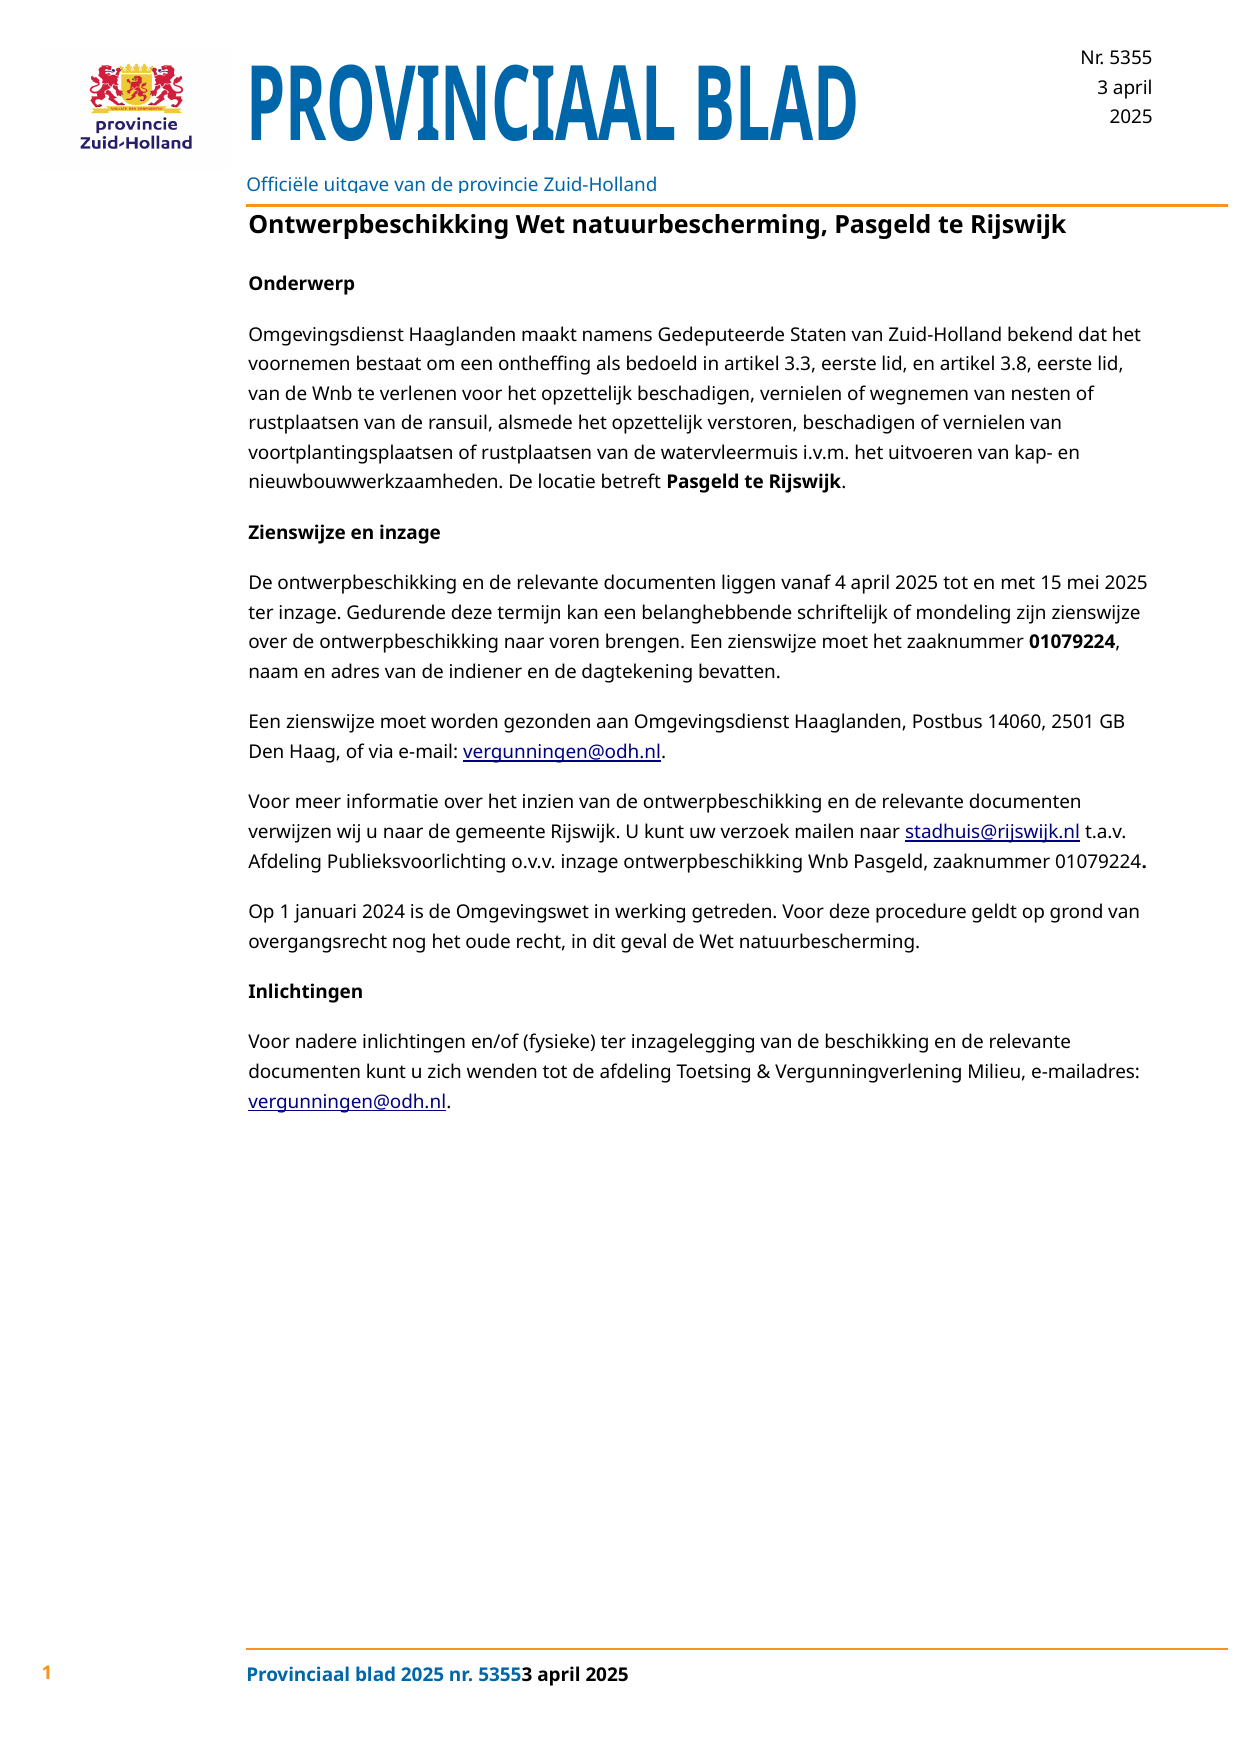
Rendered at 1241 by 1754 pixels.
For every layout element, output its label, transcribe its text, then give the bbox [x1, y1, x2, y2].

text Op 1 januari 2024 is de Omgevingswet in werking getreden. Voor deze procedure geldt op grond van overgangsrecht nog het oude recht, in dit geval de Wet natuurbescherming. [248, 898, 1152, 953]
text Zienswijze en inzage [248, 519, 1152, 545]
picture [41, 47, 231, 172]
text Voor nadere inlichtingen en/of (fysieke) ter inzagelegging van de beschikking en de relevante documenten kunt u zich wenden tot de afdeling Toetsing & Vergunningverlening Milieu, e-mailadres: vergunningen@odh.nl. [248, 1029, 1152, 1113]
text Inlichtingen [248, 978, 1152, 1004]
text De ontwerpbeschikking en de relevante documenten liggen vanaf 4 april 2025 tot en met 15 mei 2025 ter inzage. Gedurende deze termijn kan een belanghebbende schriftelijk of mondeling zijn zienswijze over de ontwerpbeschikking naar voren brengen. Een zienswijze moet het zaaknummer 01079224, naam en adres van de indiener en de dagtekening bevatten. [248, 569, 1152, 684]
text Onderwerp [248, 270, 1152, 296]
text Voor meer informatie over het inzien van de ontwerpbeschikking en de relevante documenten verwijzen wij u naar de gemeente Rijswijk. U kunt uw verzoek mailen naar stadhuis@rijswijk.nl t.a.v. Afdeling Publieksvoorlichting o.v.v. inzage ontwerpbeschikking Wnb Pasgeld, zaaknummer 01079224. [248, 789, 1152, 873]
text Omgevingsdienst Haaglanden maakt namens Gedeputeerde Staten van Zuid-Holland bekend dat het voornemen bestaat om een ontheffing als bedoeld in artikel 3.3, eerste lid, en artikel 3.8, eerste lid, van de Wnb te verlenen voor het opzettelijk beschadigen, vernielen of wegnemen van nesten of rustplaatsen van de ransuil, alsmede het opzettelijk verstoren, beschadigen of vernielen van voortplantingsplaatsen of rustplaatsen van de watervleermuis i.v.m. het uitvoeren van kap- en nieuwbouwwerkzaamheden. De locatie betreft Pasgeld te Rijswijk. [248, 321, 1152, 494]
text Een zienswijze moet worden gezonden aan Omgevingsdienst Haaglanden, Postbus 14060, 2501 GB Den Haag, of via e-mail: vergunningen@odh.nl. [248, 709, 1152, 764]
text Ontwerpbeschikking Wet natuurbescherming, Pasgeld te Rijswijk [248, 207, 1152, 241]
